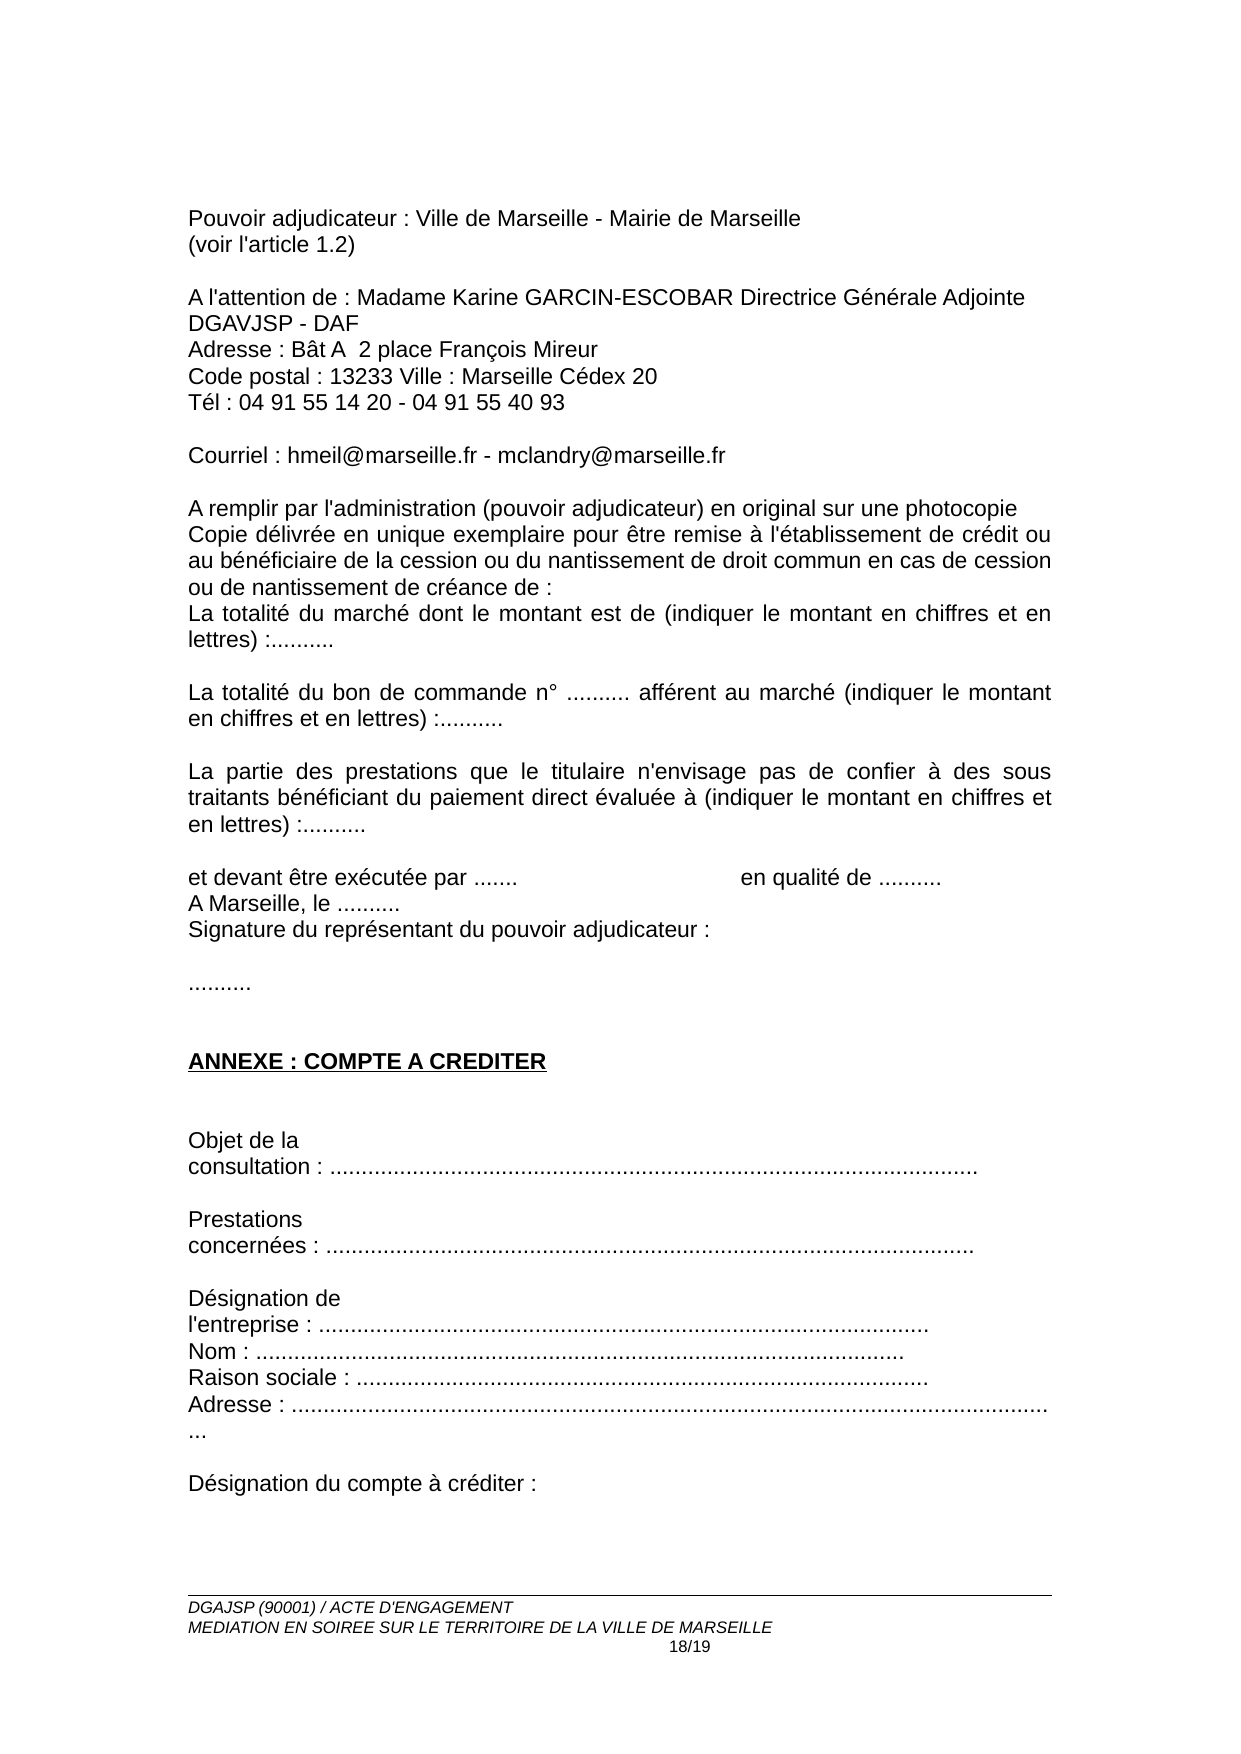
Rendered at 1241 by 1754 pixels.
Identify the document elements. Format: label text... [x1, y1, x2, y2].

text Copie délivrée en unique exemplaire pour être remise à l'établissement de crédit ou au bénéficiaire de la cession ou du nantissement de droit commun en cas de cession ou de nantissement de créance de : [188, 521, 1052, 600]
text Prestations concernées : ...................................................................................................... [188, 1206, 1052, 1259]
text Désignation de l'entreprise : ................................................................................................ [188, 1285, 1052, 1338]
text (voir l'article 1.2) [188, 231, 1052, 257]
text Courriel : hmeil@marseille.fr - mclandry@marseille.fr [188, 442, 1052, 468]
text et devant être exécutée par ....... en qualité de .......... [188, 863, 1052, 890]
text La partie des prestations que le titulaire n'envisage pas de confier à des sous traitants bénéficiant du paiement direct évaluée à (indiquer le montant en chiffres et en lettres) :.......... [188, 758, 1052, 837]
text A Marseille, le .......... [188, 890, 1052, 916]
text Pouvoir adjudicateur : Ville de Marseille - Mairie de Marseille [188, 204, 1052, 231]
text A l'attention de : Madame Karine GARCIN-ESCOBAR Directrice Générale Adjointe [188, 284, 1052, 310]
text La totalité du bon de commande n° .......... afférent au marché (indiquer le montant en chiffres et en lettres) :.......... [188, 679, 1052, 732]
text ANNEXE : COMPTE A CREDITER [188, 1048, 1052, 1074]
text Nom : ...................................................................................................... [188, 1338, 1052, 1364]
text Code postal : 13233 Ville : Marseille Cédex 20 [188, 363, 1052, 389]
text A remplir par l'administration (pouvoir adjudicateur) en original sur une photocopie [188, 494, 1052, 521]
text DGAVJSP - DAF [188, 310, 1052, 336]
text .......... [188, 969, 1052, 995]
text Signature du représentant du pouvoir adjudicateur : [188, 916, 1052, 942]
text Désignation du compte à créditer : [188, 1469, 1052, 1496]
text Raison sociale : .......................................................................................... [188, 1364, 1052, 1391]
text La totalité du marché dont le montant est de (indiquer le montant en chiffres et en lettres) :.......... [188, 600, 1052, 653]
text Adresse : .......................................................................................................................... [188, 1391, 1052, 1443]
text Tél : 04 91 55 14 20 - 04 91 55 40 93 [188, 389, 1052, 415]
text Adresse : Bât A 2 place François Mireur [188, 336, 1052, 363]
text Objet de la consultation : ...................................................................................................... [188, 1127, 1052, 1180]
